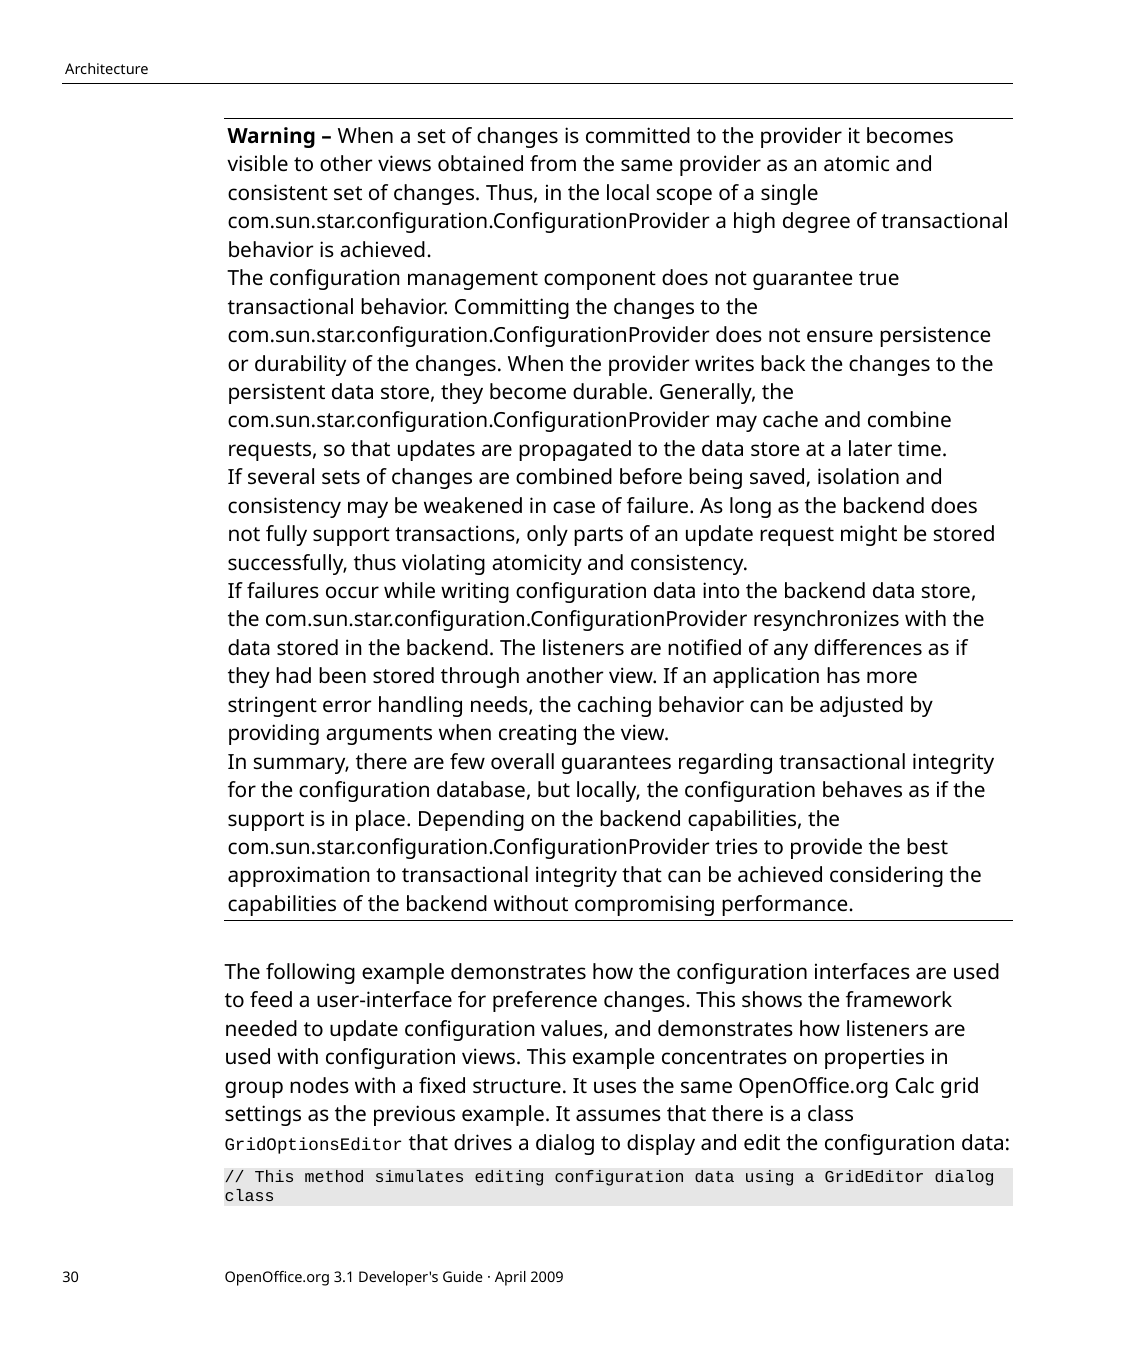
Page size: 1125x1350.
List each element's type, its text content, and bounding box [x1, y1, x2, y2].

list When a set of changes is committed to the provider it becomes visible to other views obtained from the same provider as an atomic and consistent set of changes. Thus, in the local scope of a single com.sun.star.configuration.ConfigurationProvider a high degree of transactional behavior is achieved. The configuration management component does not guarantee true transactional behavior. Committing the changes to the com.sun.star.configuration.ConfigurationProvider does not ensure persistence or durability of the changes. When the provider writes back the changes to the persistent data store, they become durable. Generally, the com.sun.star.configuration.ConfigurationProvider may cache and combine requests, so that updates are propagated to the data store at a later time. If several sets of changes are combined before being saved, isolation and consistency may be weakened in case of failure. As long as the backend does not fully support transactions, only parts of an update request might be stored successfully, thus violating atomicity and consistency. If failures occur while writing configuration data into the backend data store, the com.sun.star.configuration.ConfigurationProvider resynchronizes with the data stored in the backend. The listeners are notified of any differences as if they had been stored through another view. If an application has more stringent error handling needs, the caching behavior can be adjusted by providing arguments when creating the view. In summary, there are few overall guarantees regarding transactional integrity for the configuration database, but locally, the configuration behaves as if the support is in place. Depending on the backend capabilities, the com.sun.star.configuration.ConfigurationProvider tries to provide the best approximation to transactional integrity that can be achieved considering the capabilities of the backend without compromising performance. [224, 119, 1013, 920]
text // This method simulates editing configuration data using a GridEditor dialog class [224, 1168, 1013, 1206]
text The following example demonstrates how the configuration interfaces are used to feed a user-interface for preference changes. This shows the framework needed to update configuration values, and demonstrates how listeners are used with configuration views. This example concentrates on properties in group nodes with a fixed structure. It uses the same OpenOffice.org Calc grid settings as the previous example. It assumes that there is a class GridOptionsEditor that drives a dialog to display and edit the configuration data: [224, 957, 1013, 1156]
